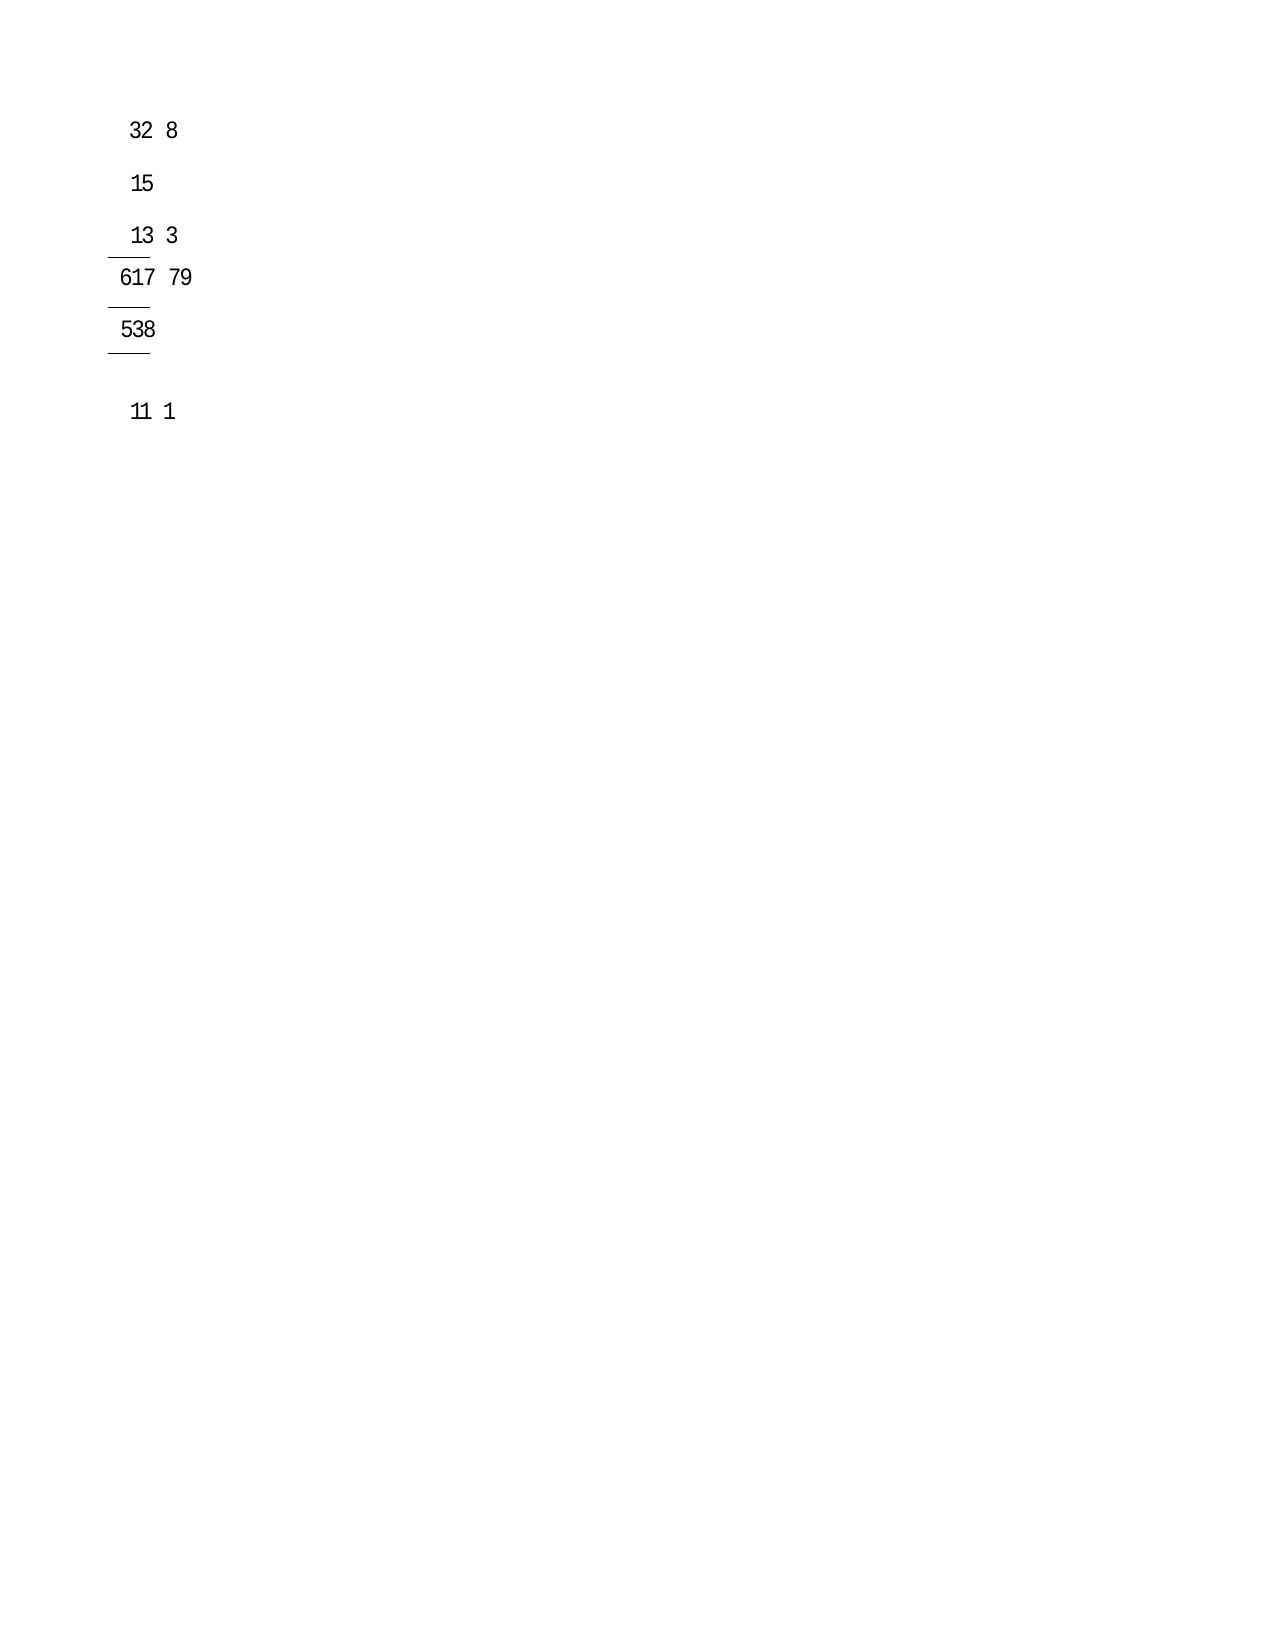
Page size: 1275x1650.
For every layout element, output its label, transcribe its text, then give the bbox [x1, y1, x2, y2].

text 13 3 [130, 224, 1115, 249]
text 538 [120, 316, 1157, 345]
text 11 1 [129, 379, 1113, 429]
text 617 79 [119, 262, 1115, 291]
text 32 8 [129, 118, 1115, 143]
text 15 [130, 171, 1157, 199]
